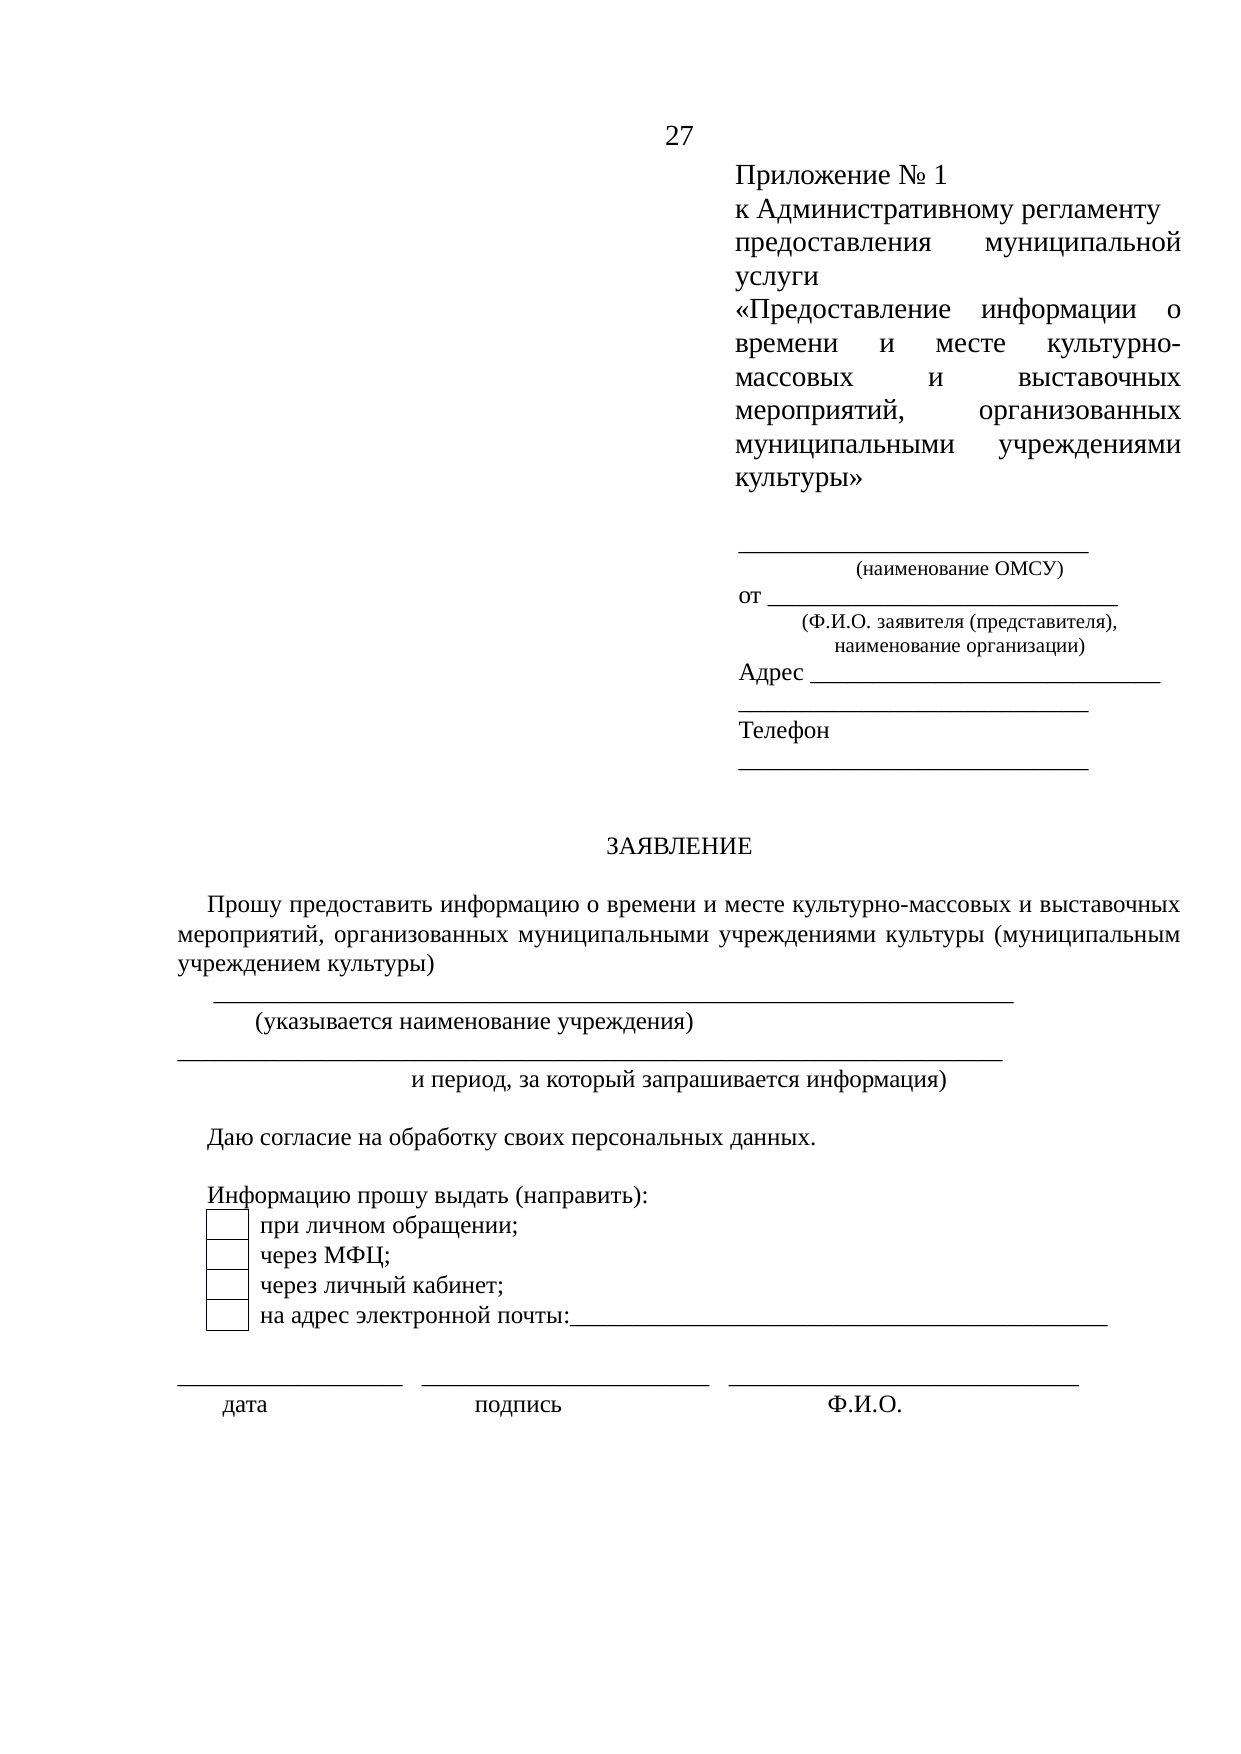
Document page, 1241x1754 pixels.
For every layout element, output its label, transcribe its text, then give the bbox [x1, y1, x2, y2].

subtitle и период, за который запрашивается информация) [177, 1064, 1181, 1093]
table_header при личном обращении; [249, 1209, 1162, 1239]
subtitle (наименование ОМСУ) [738, 556, 1181, 580]
subtitle Информацию прошу выдать (направить): [177, 1180, 1181, 1209]
subtitle ____________________________ [738, 527, 1181, 556]
subtitle Даю согласие на обработку своих персональных данных. [177, 1122, 1181, 1151]
table_cell [207, 1270, 248, 1299]
subtitle от ____________________________ [738, 580, 1181, 609]
subtitle (указывается наименование учреждения) [177, 1006, 1181, 1035]
subtitle Прошу предоставить информацию о времени и месте культурно-массовых и выставочных мероприятий, организованных муниципальными учреждениями культуры (муниципальным учреждением культуры) [177, 889, 1181, 977]
table_cell [207, 1240, 248, 1269]
subtitle Адрес ____________________________ [738, 657, 1181, 686]
subtitle Приложение № 1 [735, 158, 1181, 191]
subtitle ЗАЯВЛЕНИЕ [177, 831, 1181, 860]
table_header [207, 1210, 248, 1239]
subtitle __________________________________________________________________ [177, 1035, 1181, 1064]
text «Предоставление информации о времени и месте культурно-массовых и выставочных мероприятий, организованных муниципальными учреждениями культуры» [735, 292, 1181, 493]
text к Административному регламенту [735, 191, 1181, 225]
subtitle ____________________________ [738, 686, 1181, 715]
table_cell [207, 1300, 248, 1329]
table_cell на адрес электронной почты:___________________________________________ [249, 1299, 1162, 1329]
subtitle (Ф.И.О. заявителя (представителя), наименование организации) [738, 609, 1181, 657]
table_cell через МФЦ; [249, 1239, 1162, 1269]
table_cell через личный кабинет; [249, 1269, 1162, 1299]
text предоставления муниципальной услуги [735, 225, 1181, 292]
subtitle Телефон ____________________________ [738, 715, 1181, 773]
subtitle дата подпись Ф.И.О. [177, 1389, 1181, 1418]
subtitle __________________ _______________________ ____________________________ [177, 1359, 1181, 1389]
subtitle ________________________________________________________________ [177, 977, 1181, 1006]
